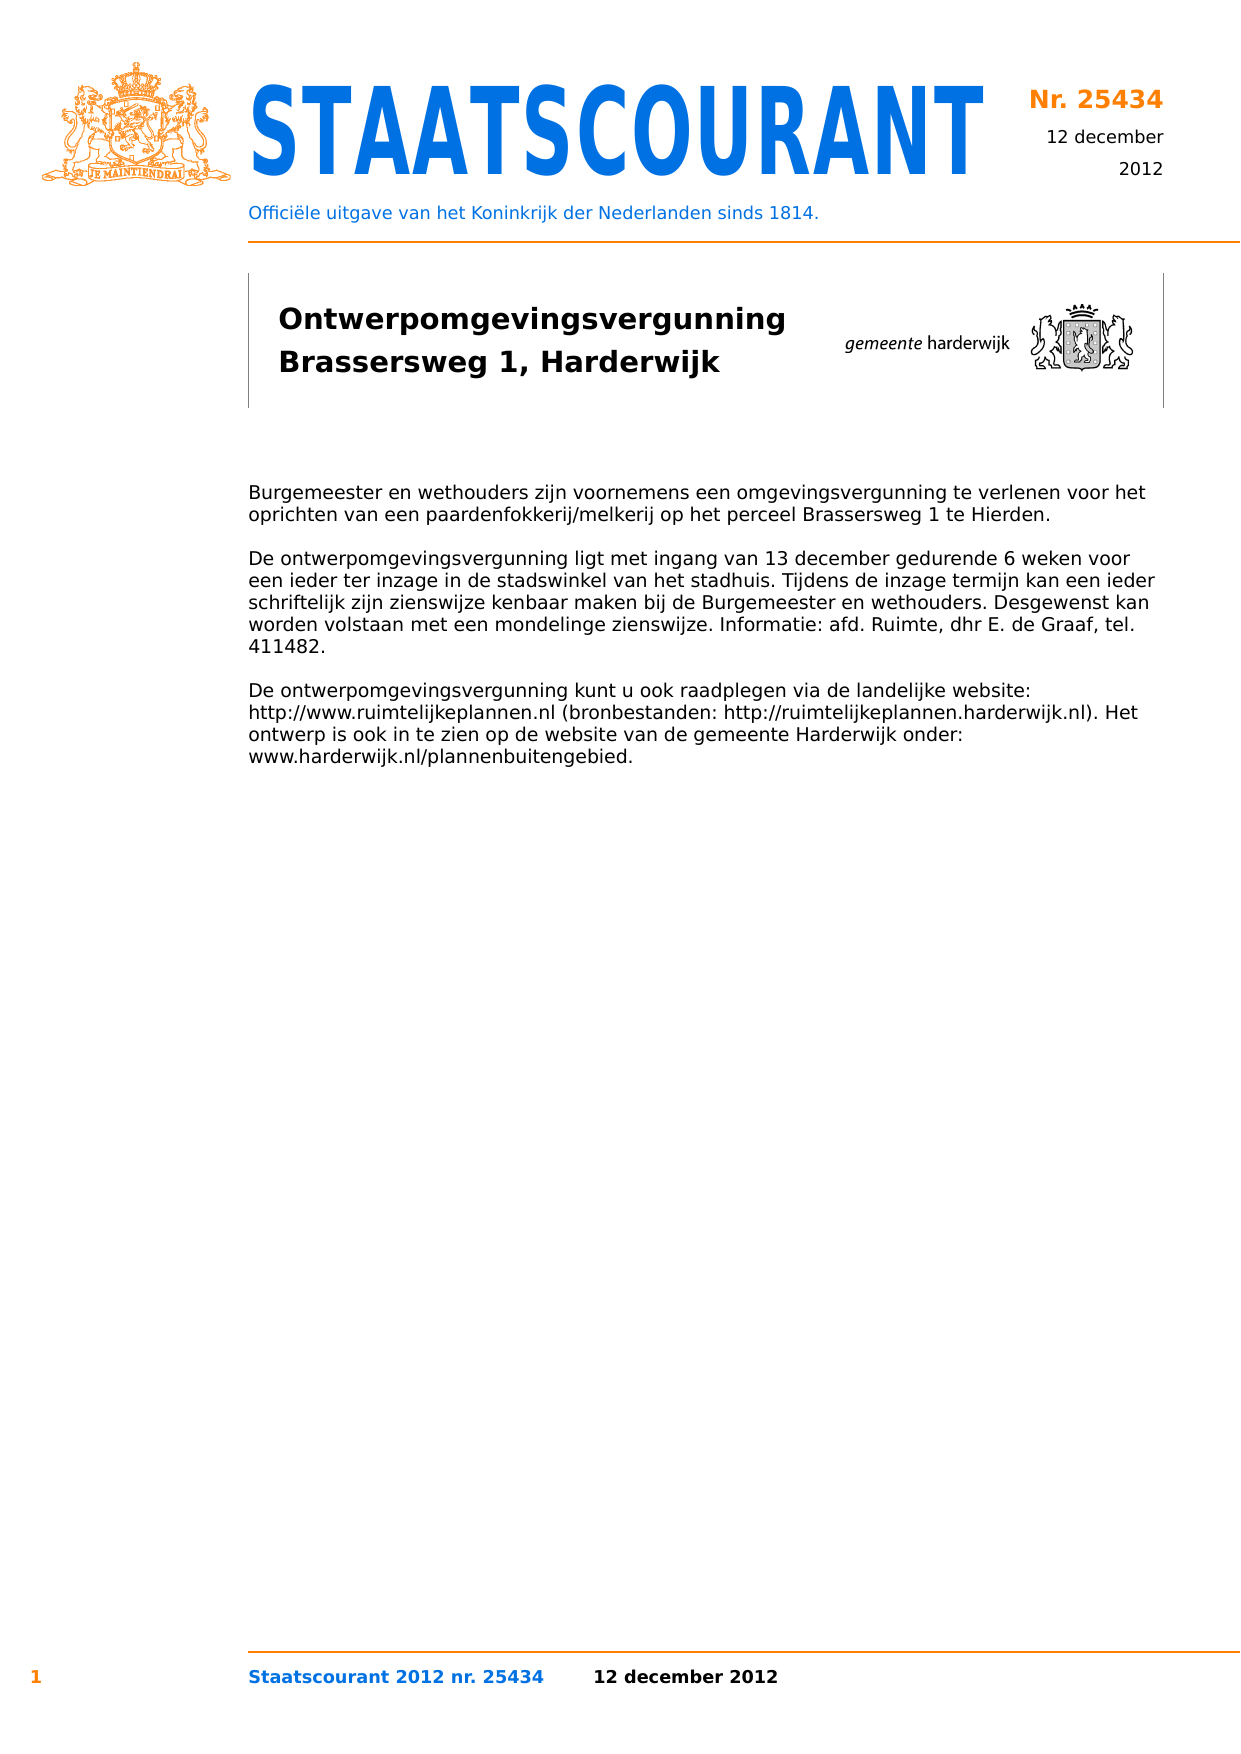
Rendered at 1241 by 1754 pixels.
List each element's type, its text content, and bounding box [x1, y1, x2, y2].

table_header Nr. 25434 [998, 62, 1240, 121]
table_cell 12 december [998, 121, 1240, 153]
table_header STAATSCOURANT [248, 62, 998, 203]
table_header [25, 62, 248, 241]
text De ontwerpomgevingsvergunning kunt u ook raadplegen via de landelijke website: http://www.ruimtelijkeplannen.nl (bronbestanden: http://ruimtelijkeplannen.harderwijk.nl). Het ontwerp is ook in te zien op de website van de gemeente Harderwijk onder: www.harderwijk.nl/plannenbuitengebied. [248, 680, 1163, 768]
subtitle Ontwerpomgevingsvergunning Brassersweg 1, Harderwijk [249, 273, 1163, 408]
picture [844, 302, 1134, 374]
text Burgemeester en wethouders zijn voornemens een omgevingsvergunning te verlenen voor het oprichten van een paardenfokkerij/melkerij op het perceel Brassersweg 1 te Hierden. [248, 482, 1163, 526]
table_cell Officiële uitgave van het Koninkrijk der Nederlanden sinds 1814. [248, 203, 1240, 241]
text De ontwerpomgevingsvergunning ligt met ingang van 13 december gedurende 6 weken voor een ieder ter inzage in de stadswinkel van het stadhuis. Tijdens de inzage termijn kan een ieder schriftelijk zijn zienswijze kenbaar maken bij de Burgemeester en wethouders. Desgewenst kan worden volstaan met een mondelinge zienswijze. Informatie: afd. Ruimte, dhr E. de Graaf, tel. 411482. [248, 548, 1163, 658]
table_cell 2012 [998, 153, 1240, 203]
picture [41, 62, 231, 186]
